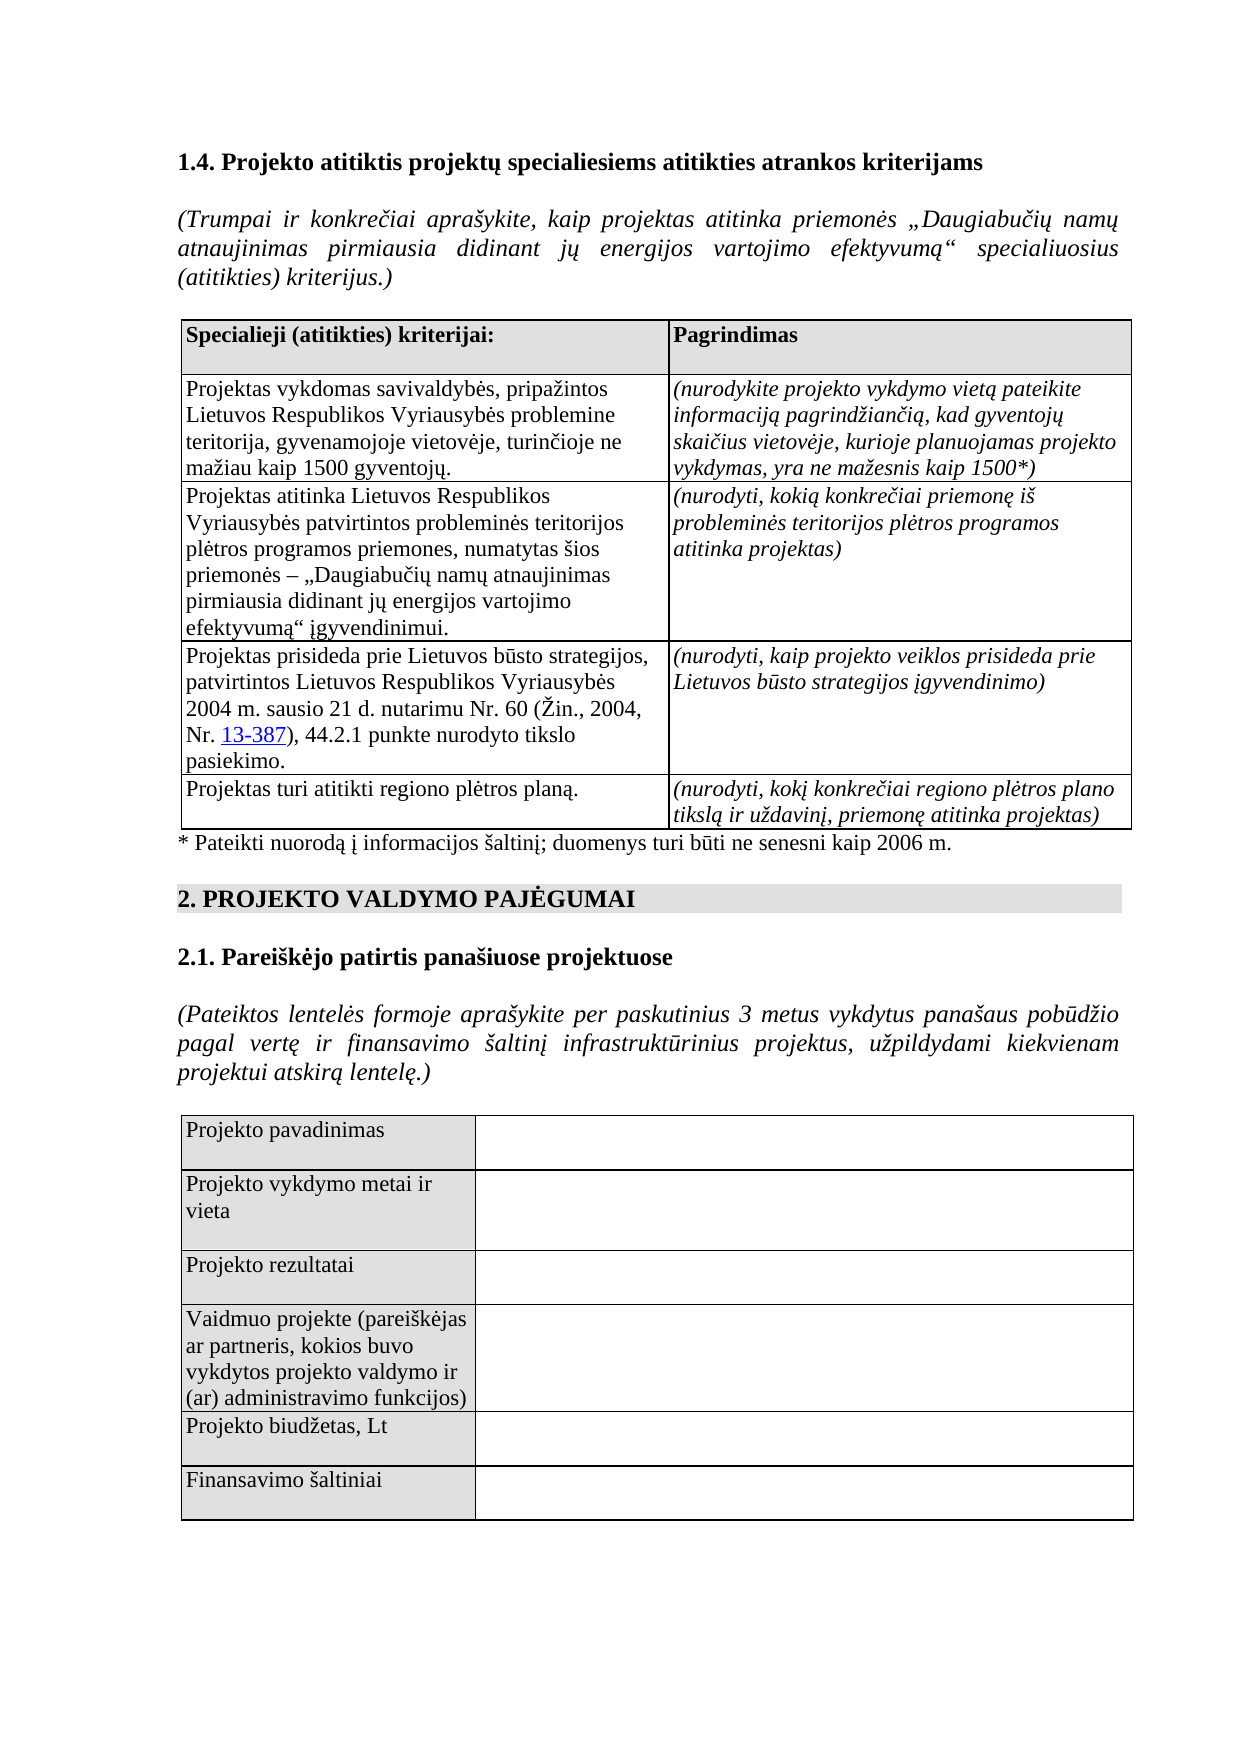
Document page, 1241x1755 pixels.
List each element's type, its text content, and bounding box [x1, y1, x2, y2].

table_cell [476, 1171, 1133, 1249]
table_cell (nurodyti, kokią konkrečiai priemonę iš probleminės teritorijos plėtros programos atitinka projektas) [670, 482, 1131, 640]
text * Pateikti nuorodą į informacijos šaltinį; duomenys turi būti ne senesni kaip 2006 m. [177, 829, 1122, 856]
table_cell (nurodykite projekto vykdymo vietą pateikite informaciją pagrindžiančią, kad gyventojų skaičius vietovėje, kurioje planuojamas projekto vykdymas, yra ne mažesnis kaip 1500*) [670, 375, 1131, 481]
text (Pateiktos lentelės formoje aprašykite per paskutinius 3 metus vykdytus panašaus pobūdžio pagal vertę ir finansavimo šaltinį infrastruktūrinius projektus, užpildydami kiekvienam projektui atskirą lentelę.) [177, 999, 1122, 1086]
table_cell Projektas atitinka Lietuvos Respublikos Vyriausybės patvirtintos probleminės teritorijos plėtros programos priemones, numatytas šios priemonės – „Daugiabučių namų atnaujinimas pirmiausia didinant jų energijos vartojimo efektyvumą“ įgyvendinimui. [182, 482, 668, 640]
table_cell Projekto vykdymo metai ir vieta [182, 1171, 475, 1249]
table_cell Projektas turi atitikti regiono plėtros planą. [182, 775, 668, 828]
text 1.4. Projekto atitiktis projektų specialiesiems atitikties atrankos kriterijams [177, 147, 1122, 176]
table_cell Projekto rezultatai [182, 1251, 475, 1304]
table_cell [476, 1412, 1133, 1465]
text 2.1. Pareiškėjo patirtis panašiuose projektuose [177, 942, 1122, 971]
table_cell Projektas prisideda prie Lietuvos būsto strategijos, patvirtintos Lietuvos Respublikos Vyriausybės 2004 m. sausio 21 d. nutarimu Nr. 60 (Žin., 2004, Nr. 13-387), 44.2.1 punkte nurodyto tikslo pasiekimo. [182, 642, 668, 774]
table_cell Finansavimo šaltiniai [182, 1467, 475, 1519]
table_cell (nurodyti, kokį konkrečiai regiono plėtros plano tikslą ir uždavinį, priemonę atitinka projektas) [670, 775, 1131, 828]
table_header Projekto pavadinimas [182, 1116, 475, 1169]
table_cell Vaidmuo projekte (pareiškėjas ar partneris, kokios buvo vykdytos projekto valdymo ir (ar) administravimo funkcijos) [182, 1305, 475, 1411]
table_header Pagrindimas [670, 321, 1131, 374]
text 2. PROJEKTO VALDYMO PAJĖGUMAI [177, 884, 1122, 913]
text (Trumpai ir konkrečiai aprašykite, kaip projektas atitinka priemonės „Daugiabučių namų atnaujinimas pirmiausia didinant jų energijos vartojimo efektyvumą“ specialiuosius (atitikties) kriterijus.) [177, 204, 1122, 291]
table_cell Projekto biudžetas, Lt [182, 1412, 475, 1465]
table_header Specialieji (atitikties) kriterijai: [182, 321, 668, 374]
table_cell [476, 1305, 1133, 1411]
table_cell (nurodyti, kaip projekto veiklos prisideda prie Lietuvos būsto strategijos įgyvendinimo) [670, 642, 1131, 774]
table_cell [476, 1467, 1133, 1519]
table_cell Projektas vykdomas savivaldybės, pripažintos Lietuvos Respublikos Vyriausybės problemine teritorija, gyvenamojoje vietovėje, turinčioje ne mažiau kaip 1500 gyventojų. [182, 375, 668, 481]
table_header [476, 1116, 1133, 1169]
table_cell [476, 1251, 1133, 1304]
